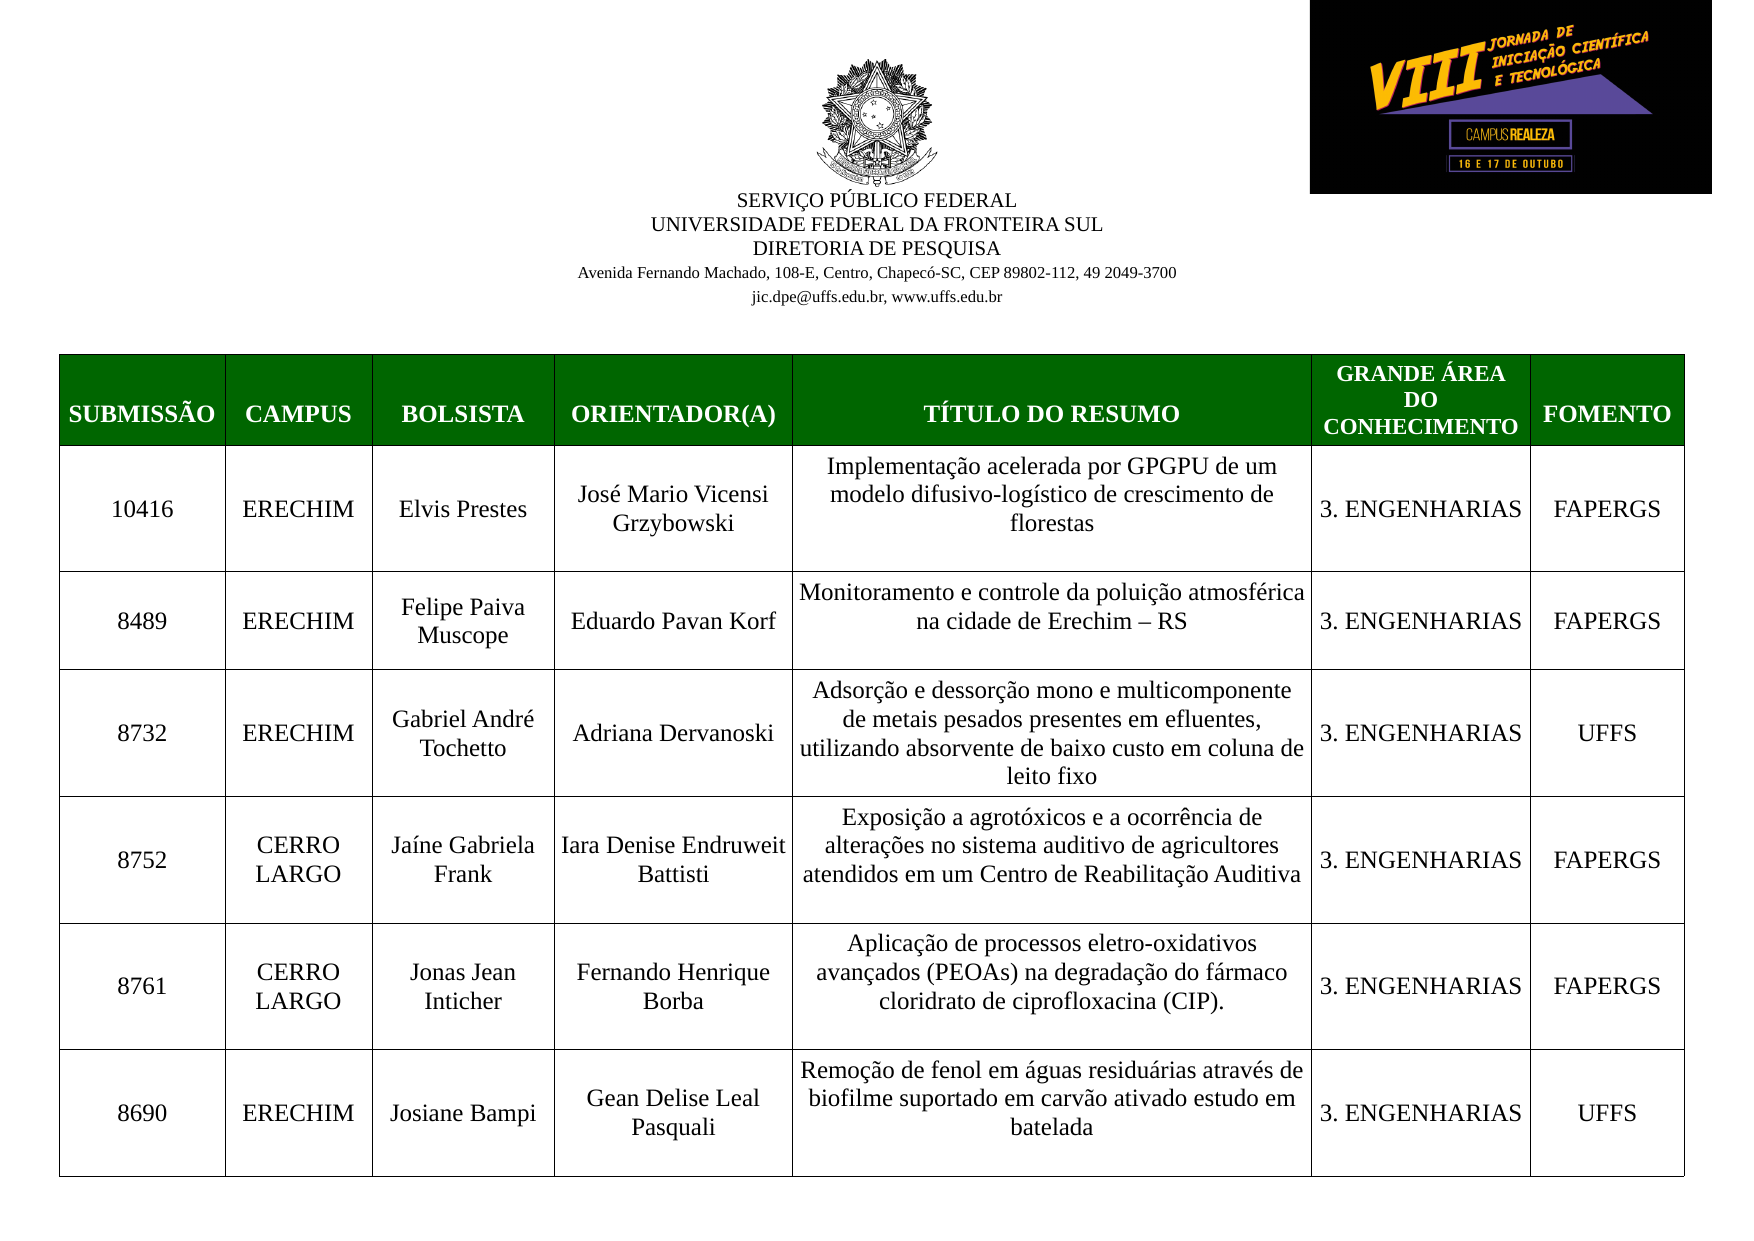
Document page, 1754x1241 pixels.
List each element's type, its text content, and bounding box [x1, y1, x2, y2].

table_cell Exposição a agrotóxicos e a ocorrência de alterações no sistema auditivo de agricultores atendidos em um Centro de Reabilitação Auditiva [793, 797, 1311, 922]
table_cell FAPERGS [1531, 446, 1684, 571]
table_cell Adsorção e dessorção mono e multicomponente de metais pesados presentes em efluentes, utilizando absorvente de baixo custo em coluna de leito fixo [793, 670, 1311, 796]
table_cell FAPERGS [1531, 924, 1684, 1049]
table_cell UFFS [1531, 1050, 1684, 1176]
table_cell Gabriel André Tochetto [373, 670, 554, 796]
table_cell Monitoramento e controle da poluição atmosférica na cidade de Erechim – RS [793, 572, 1311, 669]
table_header FOMENTO [1531, 355, 1684, 445]
table_cell José Mario Vicensi Grzybowski [555, 446, 792, 571]
table_cell FAPERGS [1531, 797, 1684, 922]
table_cell 3. ENGENHARIAS [1312, 924, 1530, 1049]
table_cell 8732 [60, 670, 225, 796]
table_cell CERRO LARGO [226, 924, 372, 1049]
table_cell Iara Denise Endruweit Battisti [555, 797, 792, 922]
table_cell 8489 [60, 572, 225, 669]
table_cell 8690 [60, 1050, 225, 1176]
table_cell ERECHIM [226, 1050, 372, 1176]
table_cell ERECHIM [226, 670, 372, 796]
table_cell Josiane Bampi [373, 1050, 554, 1176]
table_cell 3. ENGENHARIAS [1312, 1050, 1530, 1176]
table_cell ERECHIM [226, 572, 372, 669]
table_header TÍTULO DO RESUMO [793, 355, 1311, 445]
table_cell 10416 [60, 446, 225, 571]
table_cell 3. ENGENHARIAS [1312, 572, 1530, 669]
table_cell ERECHIM [226, 446, 372, 571]
table_cell Remoção de fenol em águas residuárias através de biofilme suportado em carvão ativado estudo em batelada [793, 1050, 1311, 1176]
table_cell Felipe Paiva Muscope [373, 572, 554, 669]
table_cell Adriana Dervanoski [555, 670, 792, 796]
table_cell FAPERGS [1531, 572, 1684, 669]
table_cell 3. ENGENHARIAS [1312, 446, 1530, 571]
table_cell Jonas Jean Inticher [373, 924, 554, 1049]
picture [1309, 0, 1712, 194]
table_cell 8761 [60, 924, 225, 1049]
table_cell Jaíne Gabriela Frank [373, 797, 554, 922]
table_cell Implementação acelerada por GPGPU de um modelo difusivo-logístico de crescimento de florestas [793, 446, 1311, 571]
table_cell 3. ENGENHARIAS [1312, 797, 1530, 922]
table_header CAMPUS [226, 355, 372, 445]
table_cell Eduardo Pavan Korf [555, 572, 792, 669]
table_cell Aplicação de processos eletro-oxidativos avançados (PEOAs) na degradação do fármaco cloridrato de ciprofloxacina (CIP). [793, 924, 1311, 1049]
table_cell UFFS [1531, 670, 1684, 796]
table_header BOLSISTA [373, 355, 554, 445]
table_cell 8752 [60, 797, 225, 922]
table_cell Elvis Prestes [373, 446, 554, 571]
table_header SUBMISSÃO [60, 355, 225, 445]
table_header ORIENTADOR(A) [555, 355, 792, 445]
table_cell CERRO LARGO [226, 797, 372, 922]
table_header GRANDE ÁREA DO CONHECIMENTO [1312, 355, 1530, 445]
table_cell Fernando Henrique Borba [555, 924, 792, 1049]
table_cell 3. ENGENHARIAS [1312, 670, 1530, 796]
table_cell Gean Delise Leal Pasquali [555, 1050, 792, 1176]
